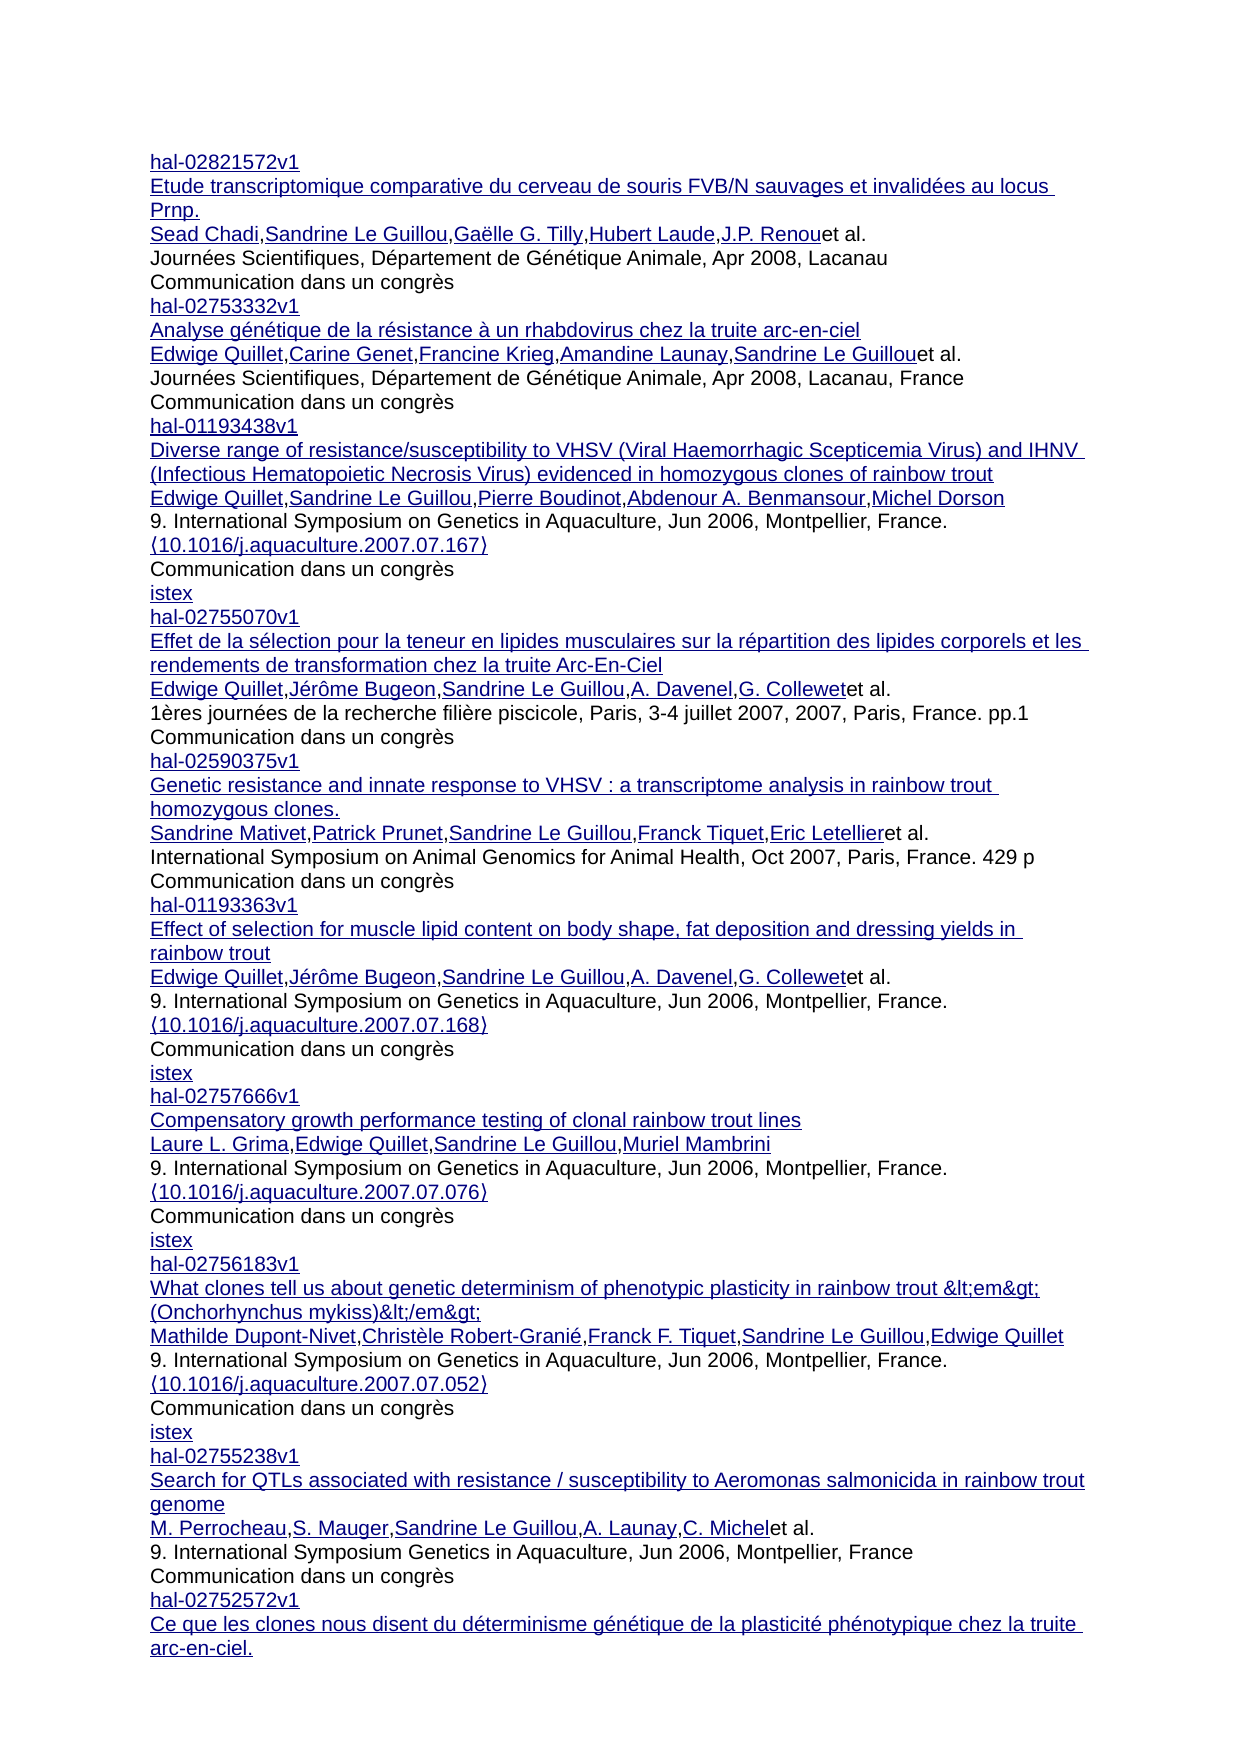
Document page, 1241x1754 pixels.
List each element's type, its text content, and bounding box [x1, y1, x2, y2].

table_cell Analyse génétique de la résistance à un rhabdovirus chez la truite arc-en-ciel Edwige Quillet,Carine Genet,Francine Krieg,Amandine Launay,Sandrine Le Guillouet al. Journées Scientifiques, Département de Génétique Animale, Apr 2008, Lacanau, France Communication dans un congrès hal-01193438v1 [150, 318, 1090, 437]
table_cell Ce que les clones nous disent du déterminisme génétique de la plasticité phénotypique chez la truite arc-en-ciel. [150, 1611, 1090, 1659]
table_cell hal-02821572v1 [150, 150, 1090, 174]
table_cell Effect of selection for muscle lipid content on body shape, fat deposition and dressing yields in rainbow trout Edwige Quillet,Jérôme Bugeon,Sandrine Le Guillou,A. Davenel,G. Collewetet al. 9. International Symposium on Genetics in Aquaculture, Jun 2006, Montpellier, France. ⟨10.1016/j.aquaculture.2007.07.168⟩ Communication dans un congrès istex hal-02757666v1 [150, 917, 1090, 1108]
table_cell Diverse range of resistance/susceptibility to VHSV (Viral Haemorrhagic Scepticemia Virus) and IHNV (Infectious Hematopoietic Necrosis Virus) evidenced in homozygous clones of rainbow trout Edwige Quillet,Sandrine Le Guillou,Pierre Boudinot,Abdenour A. Benmansour,Michel Dorson 9. International Symposium on Genetics in Aquaculture, Jun 2006, Montpellier, France. ⟨10.1016/j.aquaculture.2007.07.167⟩ Communication dans un congrès istex hal-02755070v1 [150, 438, 1090, 629]
table_cell Compensatory growth performance testing of clonal rainbow trout lines Laure L. Grima,Edwige Quillet,Sandrine Le Guillou,Muriel Mambrini 9. International Symposium on Genetics in Aquaculture, Jun 2006, Montpellier, France. ⟨10.1016/j.aquaculture.2007.07.076⟩ Communication dans un congrès istex hal-02756183v1 [150, 1108, 1090, 1276]
table_cell What clones tell us about genetic determinism of phenotypic plasticity in rainbow trout &lt;em&gt;(Onchorhynchus mykiss)&lt;/em&gt; Mathilde Dupont-Nivet,Christèle Robert-Granié,Franck F. Tiquet,Sandrine Le Guillou,Edwige Quillet 9. International Symposium on Genetics in Aquaculture, Jun 2006, Montpellier, France. ⟨10.1016/j.aquaculture.2007.07.052⟩ Communication dans un congrès istex hal-02755238v1 [150, 1276, 1090, 1468]
table_cell Effet de la sélection pour la teneur en lipides musculaires sur la répartition des lipides corporels et les rendements de transformation chez la truite Arc-En-Ciel Edwige Quillet,Jérôme Bugeon,Sandrine Le Guillou,A. Davenel,G. Collewetet al. 1ères journées de la recherche filière piscicole, Paris, 3-4 juillet 2007, 2007, Paris, France. pp.1 Communication dans un congrès hal-02590375v1 [150, 629, 1090, 773]
table_cell Etude transcriptomique comparative du cerveau de souris FVB/N sauvages et invalidées au locus Prnp. Sead Chadi,Sandrine Le Guillou,Gaëlle G. Tilly,Hubert Laude,J.P. Renouet al. Journées Scientifiques, Département de Génétique Animale, Apr 2008, Lacanau Communication dans un congrès hal-02753332v1 [150, 174, 1090, 318]
table_cell Search for QTLs associated with resistance / susceptibility to Aeromonas salmonicida in rainbow trout genome M. Perrocheau,S. Mauger,Sandrine Le Guillou,A. Launay,C. Michelet al. 9. International Symposium Genetics in Aquaculture, Jun 2006, Montpellier, France Communication dans un congrès hal-02752572v1 [150, 1468, 1090, 1611]
table_cell Genetic resistance and innate response to VHSV : a transcriptome analysis in rainbow trout homozygous clones. Sandrine Mativet,Patrick Prunet,Sandrine Le Guillou,Franck Tiquet,Eric Letellieret al. International Symposium on Animal Genomics for Animal Health, Oct 2007, Paris, France. 429 p Communication dans un congrès hal-01193363v1 [150, 773, 1090, 917]
